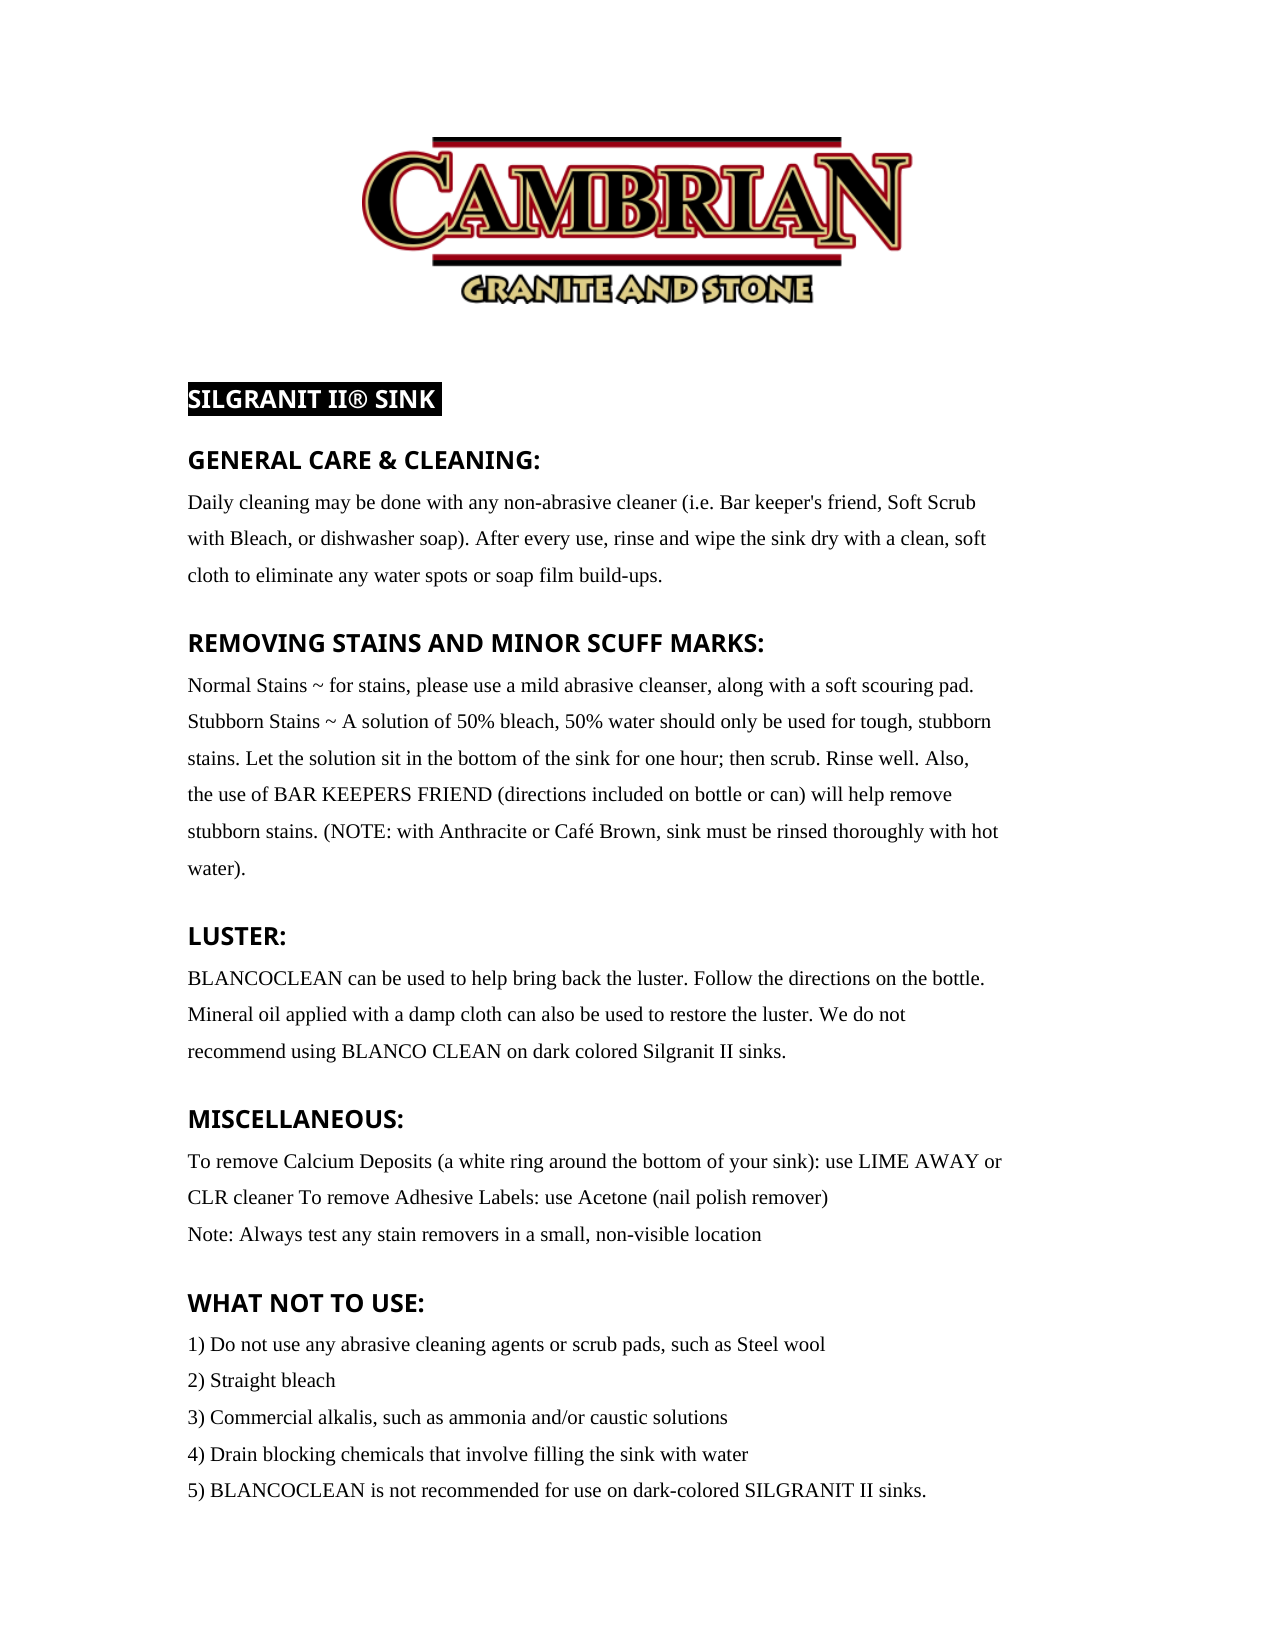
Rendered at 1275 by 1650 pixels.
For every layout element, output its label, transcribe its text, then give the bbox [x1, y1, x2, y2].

text GENERAL CARE & CLEANING: [187, 443, 1087, 477]
text recommend using BLANCO CLEAN on dark colored Silgranit II sinks. [187, 1039, 1087, 1063]
text SILGRANIT II® SINK [187, 135, 1087, 416]
text CLR cleaner To remove Adhesive Labels: use Acetone (nail polish remover) [187, 1185, 1087, 1209]
text stubborn stains. (NOTE: with Anthracite or Café Brown, sink must be rinsed thoroughly with hot [187, 819, 1087, 843]
text Normal Stains ~ for stains, please use a mild abrasive cleanser, along with a soft scouring pad. [187, 673, 1087, 697]
text cloth to eliminate any water spots or soap film build-ups. [187, 563, 1087, 587]
text water). [187, 856, 1087, 879]
text 1) Do not use any abrasive cleaning agents or scrub pads, such as Steel wool [187, 1332, 1087, 1356]
text with Bleach, or dishwasher soap). After every use, rinse and wipe the sink dry with a clean, soft [187, 526, 1087, 550]
text Mineral oil applied with a damp cloth can also be used to restore the luster. We do not [187, 1002, 1087, 1026]
picture [362, 137, 913, 304]
text Note: Always test any stain removers in a small, non-visible location [187, 1222, 1087, 1246]
text REMOVING STAINS AND MINOR SCUFF MARKS: [187, 626, 1087, 660]
text 4) Drain blocking chemicals that involve filling the sink with water [187, 1441, 1087, 1466]
text BLANCOCLEAN can be used to help bring back the luster. Follow the directions on the bottle. [187, 966, 1087, 989]
text LUSTER: [187, 919, 1087, 953]
text WHAT NOT TO USE: [187, 1285, 1087, 1319]
text To remove Calcium Deposits (a white ring around the bottom of your sink): use LIME AWAY or [187, 1149, 1087, 1173]
text Stubborn Stains ~ A solution of 50% bleach, 50% water should only be used for tough, stubborn [187, 709, 1087, 733]
text 2) Straight bleach [187, 1368, 1087, 1392]
text MISCELLANEOUS: [187, 1102, 1087, 1136]
text 5) BLANCOCLEAN is not recommended for use on dark-colored SILGRANIT II sinks. [187, 1478, 1087, 1502]
text stains. Let the solution sit in the bottom of the sink for one hour; then scrub. Rinse well. Also, [187, 746, 1087, 770]
text 3) Commercial alkalis, such as ammonia and/or caustic solutions [187, 1405, 1087, 1429]
text Daily cleaning may be done with any non-abrasive cleaner (i.e. Bar keeper's friend, Soft Scrub [187, 489, 1087, 514]
text the use of BAR KEEPERS FRIEND (directions included on bottle or can) will help remove [187, 782, 1087, 806]
